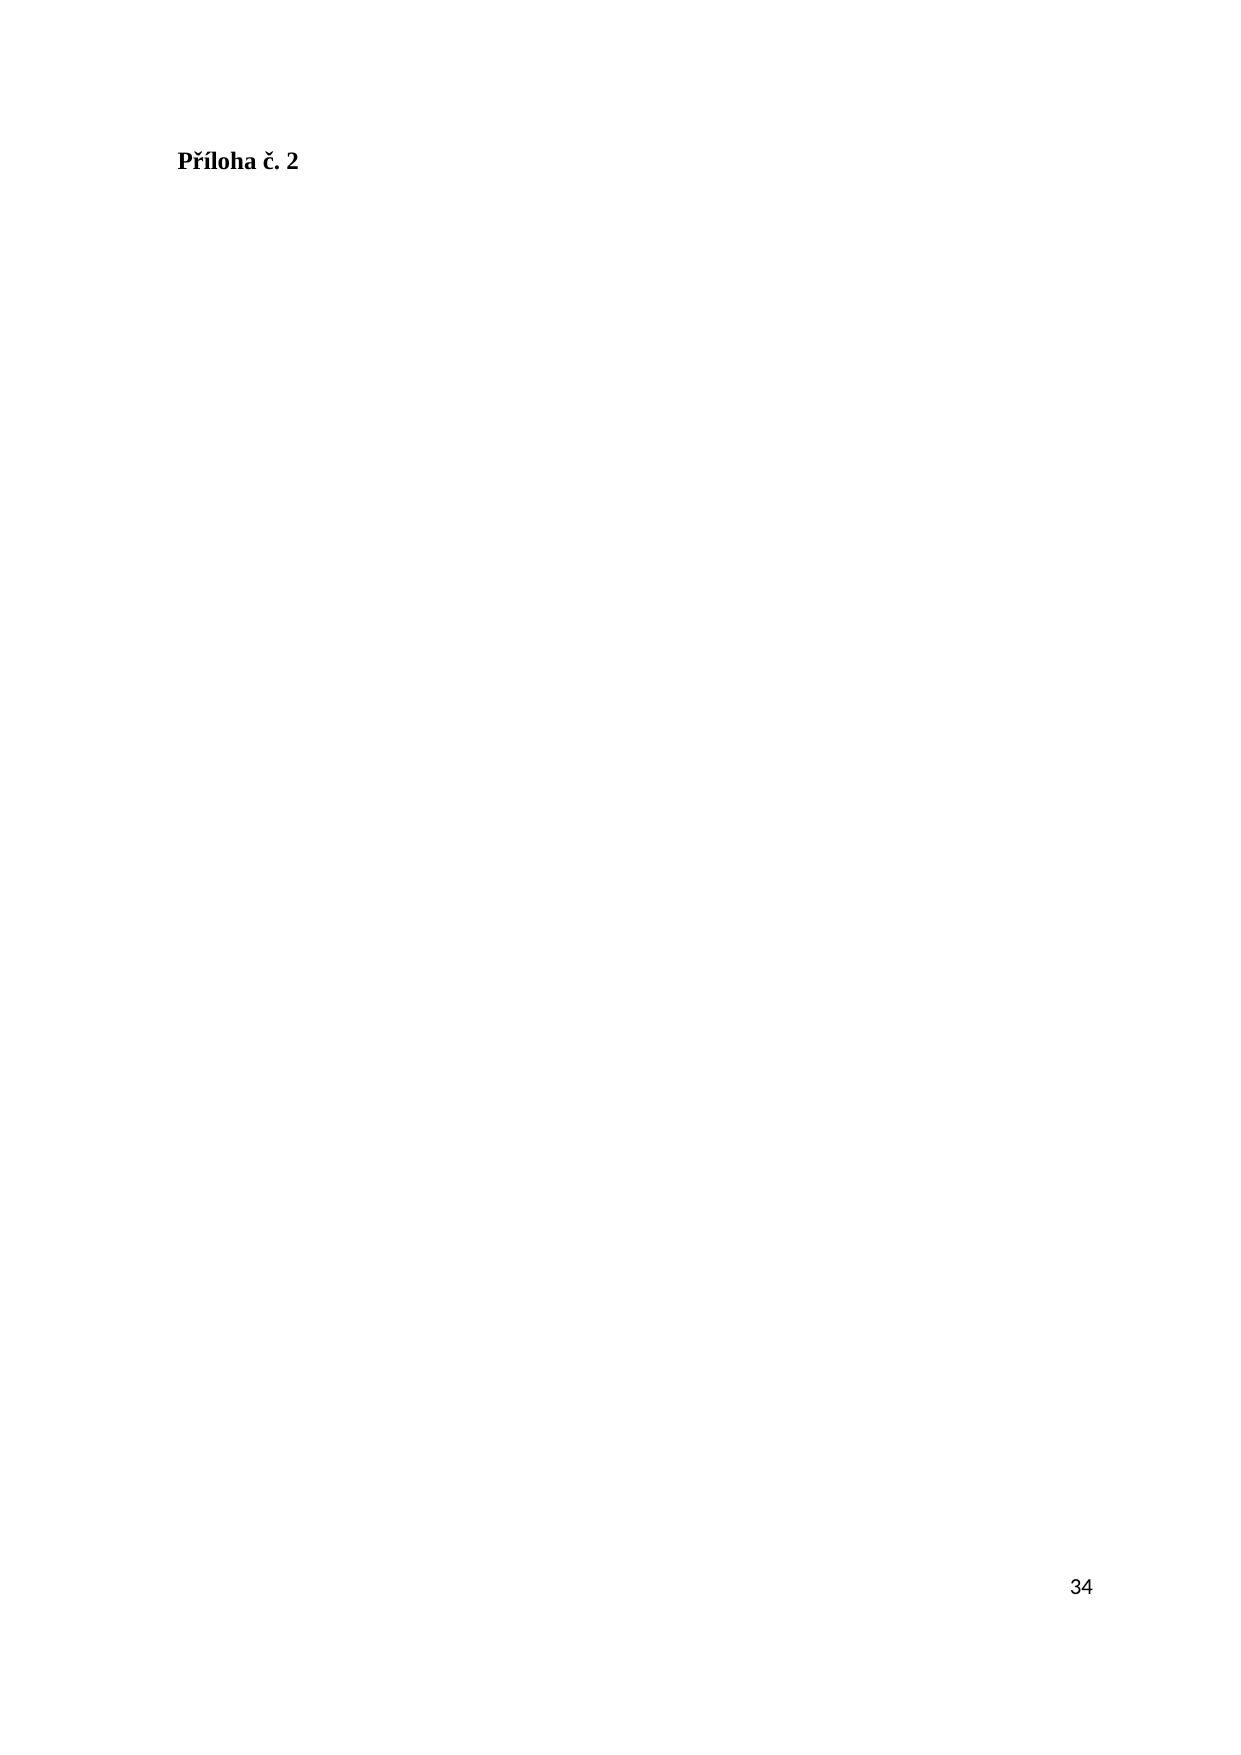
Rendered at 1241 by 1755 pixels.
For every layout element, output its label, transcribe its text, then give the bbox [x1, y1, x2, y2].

subtitle Příloha č. 2 [177, 146, 1153, 175]
